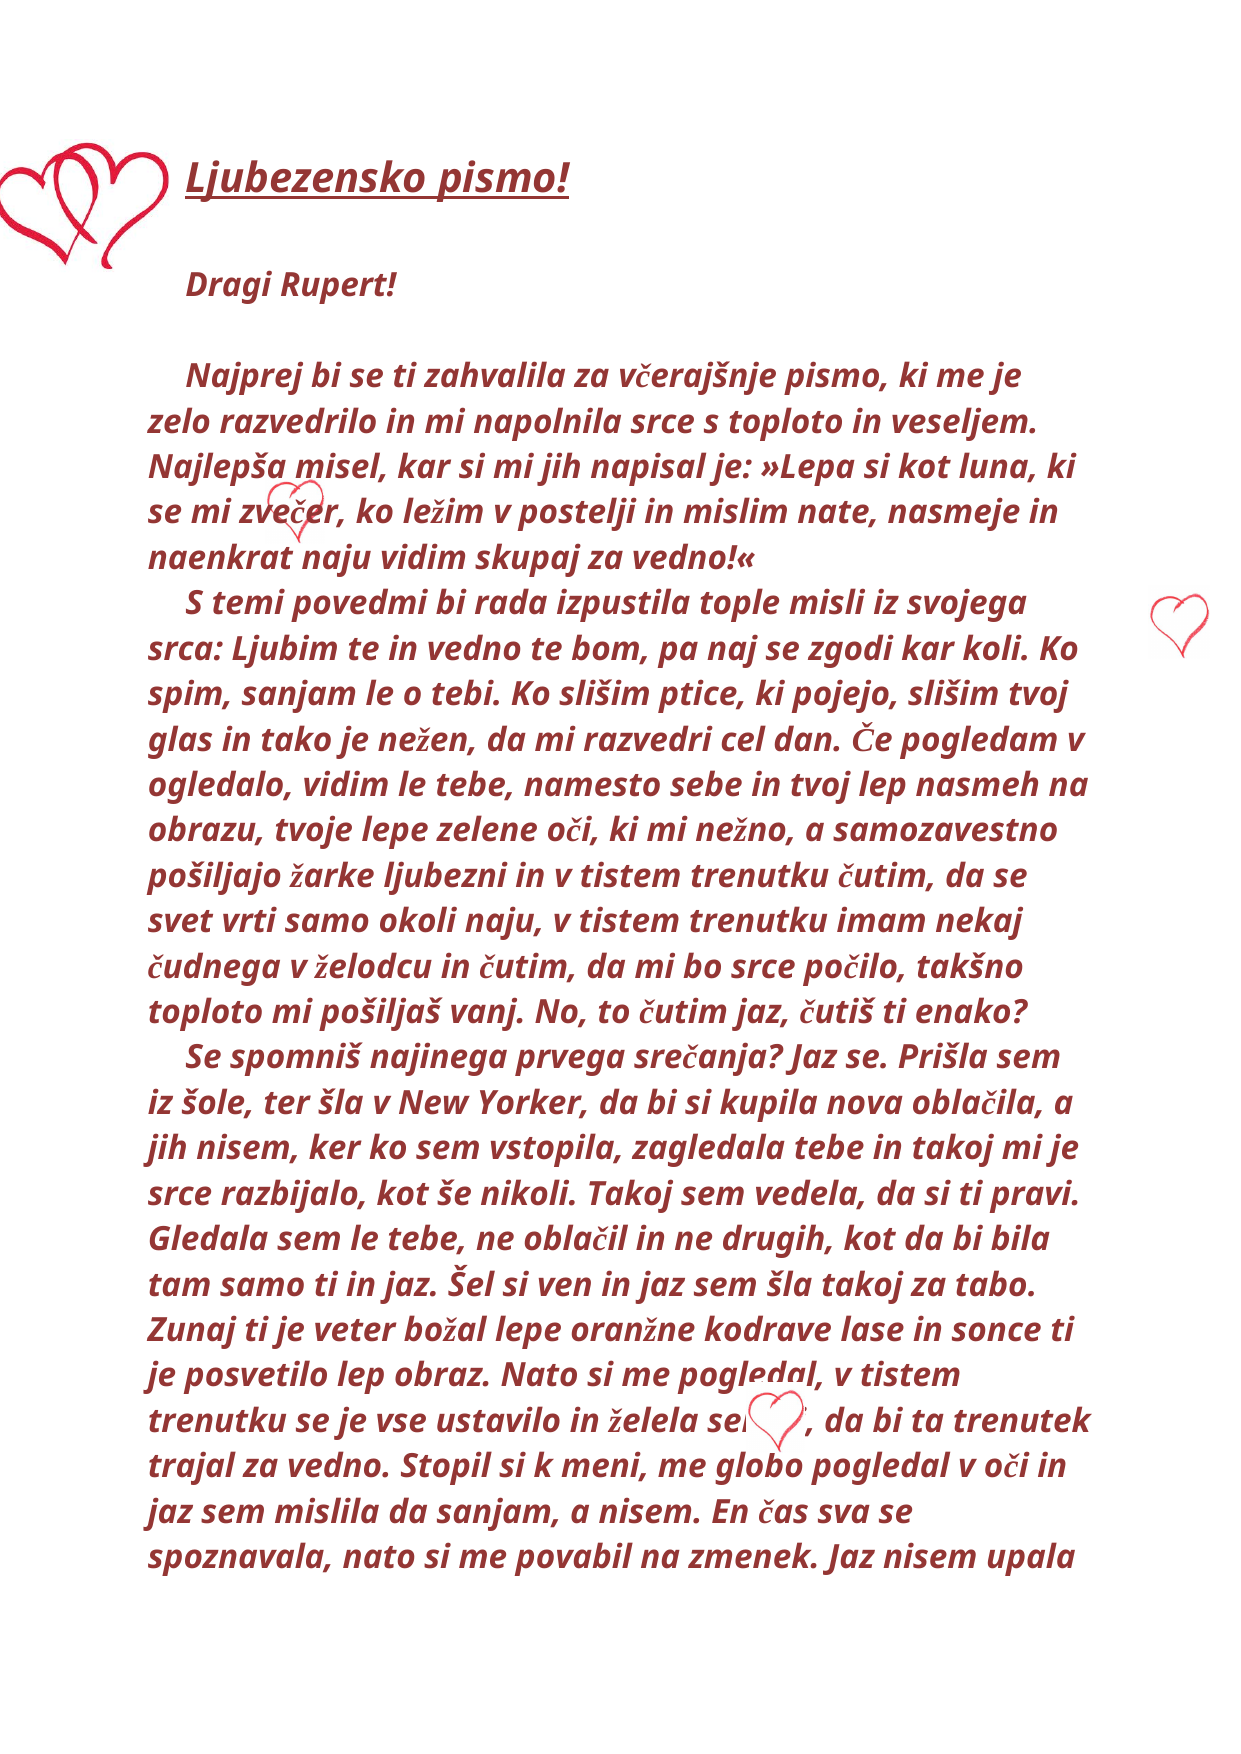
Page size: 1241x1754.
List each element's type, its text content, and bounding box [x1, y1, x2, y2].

text S temi povedmi bi rada izpustila tople misli iz svojega srca: Ljubim te in vedno te bom, pa naj se zgodi kar koli. Ko spim, sanjam le o tebi. Ko slišim ptice, ki pojejo, slišim tvoj glas in tako je nežen, da mi razvedri cel dan. Če pogledam v ogledalo, vidim le tebe, namesto sebe in tvoj lep nasmeh na obrazu, tvoje lepe zelene oči, ki mi nežno, a samozavestno pošiljajo žarke ljubezni in v tistem trenutku čutim, da se svet vrti samo okoli naju, v tistem trenutku imam nekaj čudnega v želodcu in čutim, da mi bo srce počilo, takšno toploto mi pošiljaš vanj. No, to čutim jaz, čutiš ti enako? [148, 579, 1093, 1033]
picture [1148, 585, 1210, 659]
picture [0, 139, 171, 273]
text Ljubezensko pismo! [148, 148, 1093, 204]
text Najprej bi se ti zahvalila za včerajšnje pismo, ki me je zelo razvedrilo in mi napolnila srce s toploto in veseljem. Najlepša misel, kar si mi jih napisal je: »Lepa si kot luna, ki se mi zvečer, ko ležim v postelji in mislim nate, nasmeje in naenkrat naju vidim skupaj za vedno!« [148, 352, 1093, 579]
text Se spomniš najinega prvega srečanja? Jaz se. Prišla sem iz šole, ter šla v New Yorker, da bi si kupila nova oblačila, a jih nisem, ker ko sem vstopila, zagledala tebe in takoj mi je srce razbijalo, kot še nikoli. Takoj sem vedela, da si ti pravi. Gledala sem le tebe, ne oblačil in ne drugih, kot da bi bila tam samo ti in jaz. Šel si ven in jaz sem šla takoj za tabo. Zunaj ti je veter božal lepe oranžne kodrave lase in sonce ti je posvetilo lep obraz. Nato si me pogledal, v tistem trenutku se je vse ustavilo in želela sem si, da bi ta trenutek trajal za vedno. Stopil si k meni, me globo pogledal v oči in jaz sem mislila da sanjam, a nisem. En čas sva se spoznavala, nato si me povabil na zmenek. Jaz nisem upala [148, 1033, 1093, 1578]
text Dragi Rupert! [148, 261, 1093, 307]
picture [746, 1382, 805, 1453]
